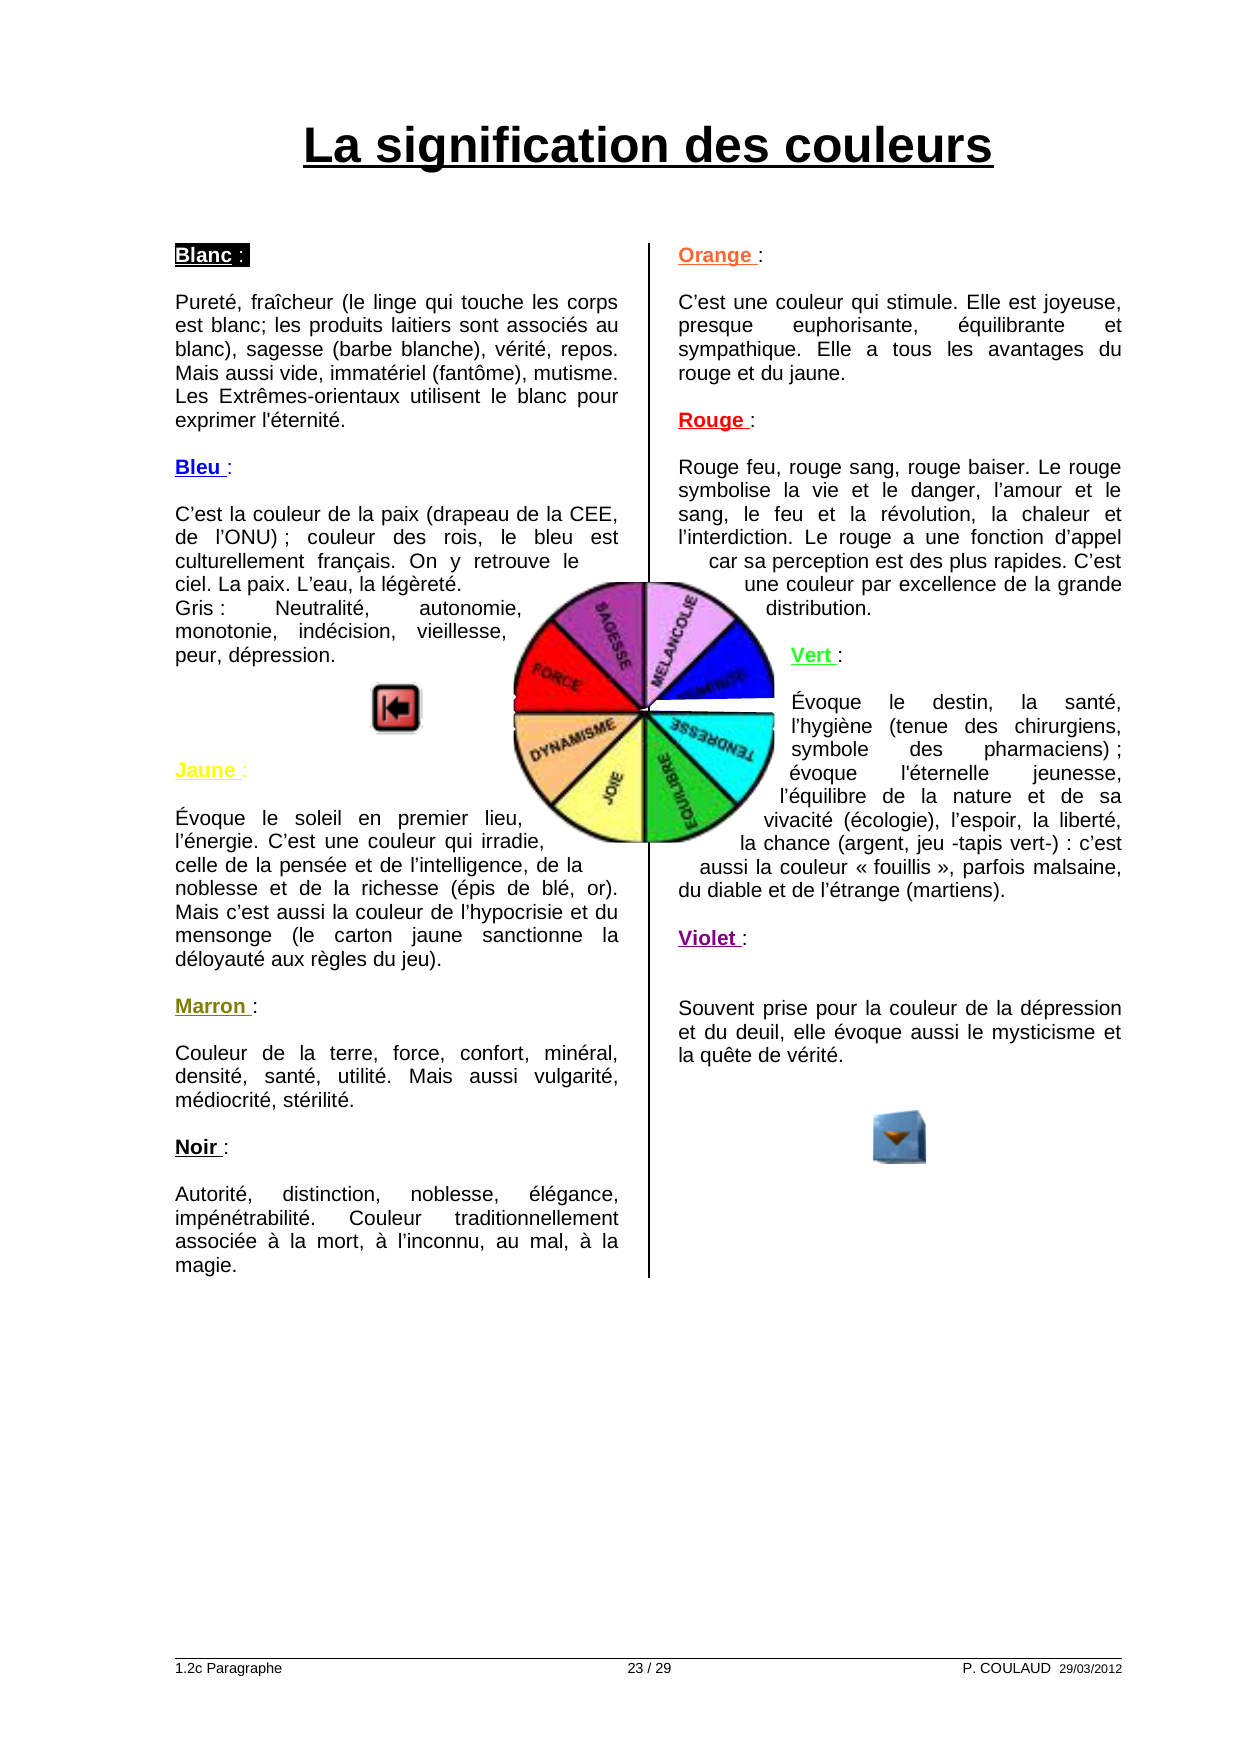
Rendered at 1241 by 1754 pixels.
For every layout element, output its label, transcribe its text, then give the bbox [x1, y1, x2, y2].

text Évoque le soleil en premier lieu, l’énergie. C’est une couleur qui irradie, celle de la pensée et de l’intelligence, de la noblesse et de la richesse (épis de blé, or). Mais c’est aussi la couleur de l’hypocrisie et du mensonge (le carton jaune sanctionne la déloyauté aux règles du jeu). [175, 806, 619, 971]
text Autorité, distinction, noblesse, élégance, impénétrabilité. Couleur traditionnellement associée à la mort, à l’inconnu, au mal, à la magie. [175, 1183, 619, 1277]
text Marron : [175, 994, 619, 1018]
picture [872, 1110, 927, 1164]
text Rouge : [678, 408, 1122, 432]
text Noir : [175, 1136, 619, 1159]
picture [513, 582, 775, 843]
text Vert : [762, 643, 1122, 667]
text La signification des couleurs [175, 117, 1122, 173]
text C’est la couleur de la paix (drapeau de la CEE, de l’ONU) ; couleur des rois, le bleu est culturellement français. On y retrouve le ciel. La paix. L’eau, la légèreté. [175, 502, 619, 596]
text Pureté, fraîcheur (le linge qui touche les corps est blanc; les produits laitiers sont associés au blanc), sagesse (barbe blanche), vérité, repos. Mais aussi vide, immatériel (fantôme), mutisme. Les Extrêmes-orientaux utilisent le blanc pour exprimer l'éternité. [175, 290, 619, 432]
text C’est une couleur qui stimule. Elle est joyeuse, presque euphorisante, équilibrante et sympathique. Elle a tous les avantages du rouge et du jaune. [678, 290, 1122, 384]
text Blanc : [175, 243, 619, 267]
text Évoque le destin, la santé, l’hygiène (tenue des chirurgiens, symbole des pharmaciens) ; évoque l'éternelle jeunesse, l’équilibre de la nature et de sa vivacité (écologie), l’espoir, la liberté, la chance (argent, jeu -tapis vert-) : c’est aussi la couleur « fouillis », parfois malsaine, du diable et de l’étrange (martiens). [678, 691, 1122, 902]
picture [369, 682, 424, 736]
text Couleur de la terre, force, confort, minéral, densité, santé, utilité. Mais aussi vulgarité, médiocrité, stérilité. [175, 1041, 619, 1112]
text Orange : [678, 243, 1122, 267]
text Rouge feu, rouge sang, rouge baiser. Le rouge symbolise la vie et le danger, l’amour et le sang, le feu et la révolution, la chaleur et l’interdiction. Le rouge a une fonction d’appel car sa perception est des plus rapides. C’est une couleur par excellence de la grande distribution. [678, 455, 1122, 620]
text Jaune : [175, 759, 526, 782]
text Souvent prise pour la couleur de la dépression et du deuil, elle évoque aussi le mysticisme et la quête de vérité. [678, 997, 1122, 1067]
text Gris : Neutralité, autonomie, monotonie, indécision, vieillesse, peur, dépression. [175, 596, 571, 667]
text Violet : [678, 926, 1122, 949]
text Bleu : [175, 455, 619, 479]
